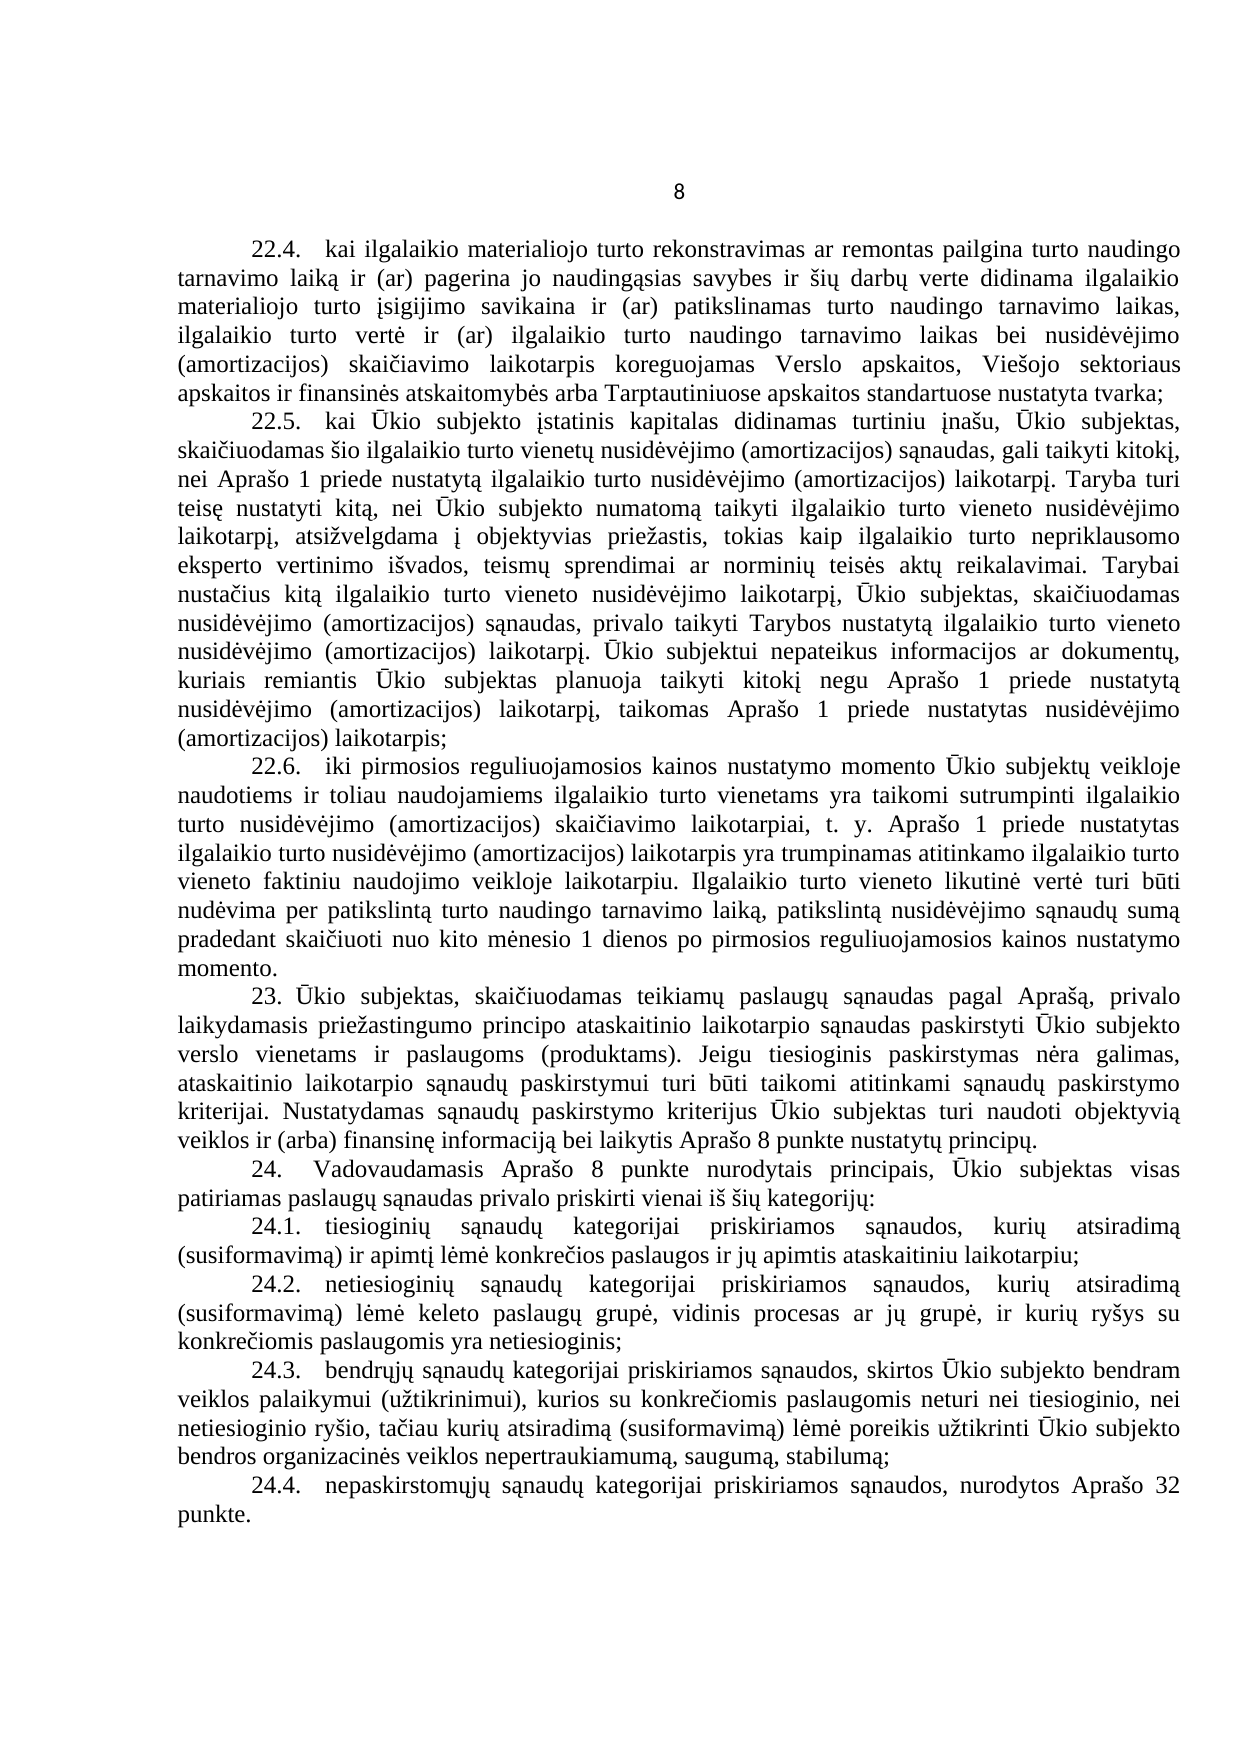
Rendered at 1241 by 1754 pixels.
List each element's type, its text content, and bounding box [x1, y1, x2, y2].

text 24. Vadovaudamasis Aprašo 8 punkte nurodytais principais, Ūkio subjektas visas patiriamas paslaugų sąnaudas privalo priskirti vienai iš šių kategorijų: [177, 1154, 1181, 1211]
text 24.1. tiesioginių sąnaudų kategorijai priskiriamos sąnaudos, kurių atsiradimą (susiformavimą) ir apimtį lėmė konkrečios paslaugos ir jų apimtis ataskaitiniu laikotarpiu; [177, 1211, 1181, 1269]
text 22.4. kai ilgalaikio materialiojo turto rekonstravimas ar remontas pailgina turto naudingo tarnavimo laiką ir (ar) pagerina jo naudingąsias savybes ir šių darbų verte didinama ilgalaikio materialiojo turto įsigijimo savikaina ir (ar) patikslinamas turto naudingo tarnavimo laikas, ilgalaikio turto vertė ir (ar) ilgalaikio turto naudingo tarnavimo laikas bei nusidėvėjimo (amortizacijos) skaičiavimo laikotarpis koreguojamas Verslo apskaitos, Viešojo sektoriaus apskaitos ir finansinės atskaitomybės arba Tarptautiniuose apskaitos standartuose nustatyta tvarka; [177, 234, 1181, 406]
text 24.3. bendrųjų sąnaudų kategorijai priskiriamos sąnaudos, skirtos Ūkio subjekto bendram veiklos palaikymui (užtikrinimui), kurios su konkrečiomis paslaugomis neturi nei tiesioginio, nei netiesioginio ryšio, tačiau kurių atsiradimą (susiformavimą) lėmė poreikis užtikrinti Ūkio subjekto bendros organizacinės veiklos nepertraukiamumą, saugumą, stabilumą; [177, 1355, 1181, 1470]
text 24.2. netiesioginių sąnaudų kategorijai priskiriamos sąnaudos, kurių atsiradimą (susiformavimą) lėmė keleto paslaugų grupė, vidinis procesas ar jų grupė, ir kurių ryšys su konkrečiomis paslaugomis yra netiesioginis; [177, 1269, 1181, 1355]
text 22.6. iki pirmosios reguliuojamosios kainos nustatymo momento Ūkio subjektų veikloje naudotiems ir toliau naudojamiems ilgalaikio turto vienetams yra taikomi sutrumpinti ilgalaikio turto nusidėvėjimo (amortizacijos) skaičiavimo laikotarpiai, t. y. Aprašo 1 priede nustatytas ilgalaikio turto nusidėvėjimo (amortizacijos) laikotarpis yra trumpinamas atitinkamo ilgalaikio turto vieneto faktiniu naudojimo veikloje laikotarpiu. Ilgalaikio turto vieneto likutinė vertė turi būti nudėvima per patikslintą turto naudingo tarnavimo laiką, patikslintą nusidėvėjimo sąnaudų sumą pradedant skaičiuoti nuo kito mėnesio 1 dienos po pirmosios reguliuojamosios kainos nustatymo momento. [177, 751, 1181, 981]
text 22.5. kai Ūkio subjekto įstatinis kapitalas didinamas turtiniu įnašu, Ūkio subjektas, skaičiuodamas šio ilgalaikio turto vienetų nusidėvėjimo (amortizacijos) sąnaudas, gali taikyti kitokį, nei Aprašo 1 priede nustatytą ilgalaikio turto nusidėvėjimo (amortizacijos) laikotarpį. Taryba turi teisę nustatyti kitą, nei Ūkio subjekto numatomą taikyti ilgalaikio turto vieneto nusidėvėjimo laikotarpį, atsižvelgdama į objektyvias priežastis, tokias kaip ilgalaikio turto nepriklausomo eksperto vertinimo išvados, teismų sprendimai ar norminių teisės aktų reikalavimai. Tarybai nustačius kitą ilgalaikio turto vieneto nusidėvėjimo laikotarpį, Ūkio subjektas, skaičiuodamas nusidėvėjimo (amortizacijos) sąnaudas, privalo taikyti Tarybos nustatytą ilgalaikio turto vieneto nusidėvėjimo (amortizacijos) laikotarpį. Ūkio subjektui nepateikus informacijos ar dokumentų, kuriais remiantis Ūkio subjektas planuoja taikyti kitokį negu Aprašo 1 priede nustatytą nusidėvėjimo (amortizacijos) laikotarpį, taikomas Aprašo 1 priede nustatytas nusidėvėjimo (amortizacijos) laikotarpis; [177, 406, 1181, 751]
text 23. Ūkio subjektas, skaičiuodamas teikiamų paslaugų sąnaudas pagal Aprašą, privalo laikydamasis priežastingumo principo ataskaitinio laikotarpio sąnaudas paskirstyti Ūkio subjekto verslo vienetams ir paslaugoms (produktams). Jeigu tiesioginis paskirstymas nėra galimas, ataskaitinio laikotarpio sąnaudų paskirstymui turi būti taikomi atitinkami sąnaudų paskirstymo kriterijai. Nustatydamas sąnaudų paskirstymo kriterijus Ūkio subjektas turi naudoti objektyvią veiklos ir (arba) finansinę informaciją bei laikytis Aprašo 8 punkte nustatytų principų. [177, 981, 1181, 1154]
text 24.4. nepaskirstomųjų sąnaudų kategorijai priskiriamos sąnaudos, nurodytos Aprašo 32 punkte. [177, 1470, 1181, 1528]
